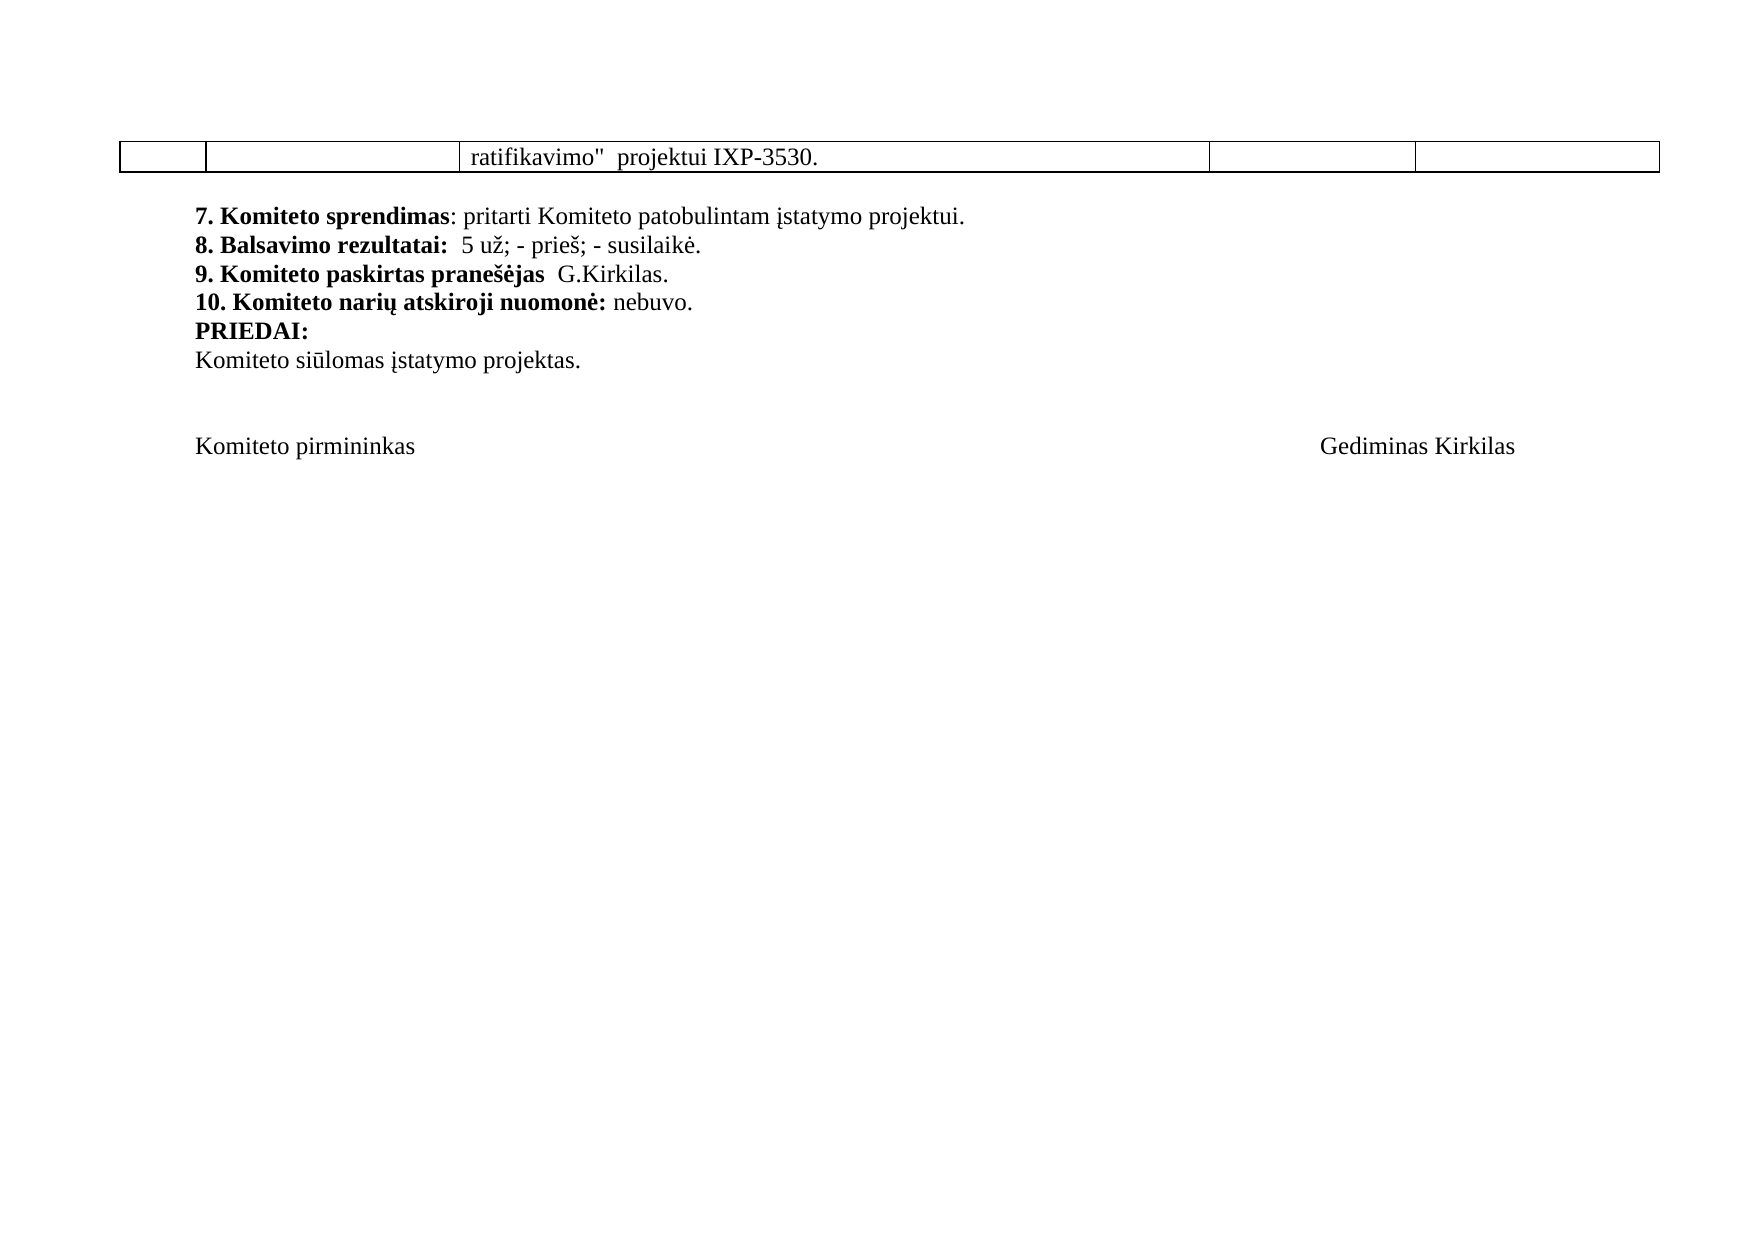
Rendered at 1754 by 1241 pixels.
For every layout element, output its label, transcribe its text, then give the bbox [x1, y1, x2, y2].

table_cell ratifikavimo" projektui IXP-3530. [460, 142, 1209, 171]
table_cell [1210, 142, 1415, 171]
table_cell [207, 142, 459, 171]
text 10. Komiteto narių atskiroji nuomonė: nebuvo. [120, 287, 1659, 316]
text 8. Balsavimo rezultatai: 5 už; - prieš; - susilaikė. [120, 230, 1659, 259]
text Priedai: [120, 316, 1659, 345]
text 7. Komiteto sprendimas: pritarti Komiteto patobulintam įstatymo projektui. [120, 201, 1659, 230]
table_cell [121, 142, 205, 171]
table_cell [1416, 142, 1659, 171]
text Komiteto siūlomas įstatymo projektas. [120, 345, 1659, 374]
text Komiteto pirmininkas Gediminas Kirkilas [120, 431, 1659, 460]
text 9. Komiteto paskirtas pranešėjas G.Kirkilas. [120, 259, 1659, 287]
